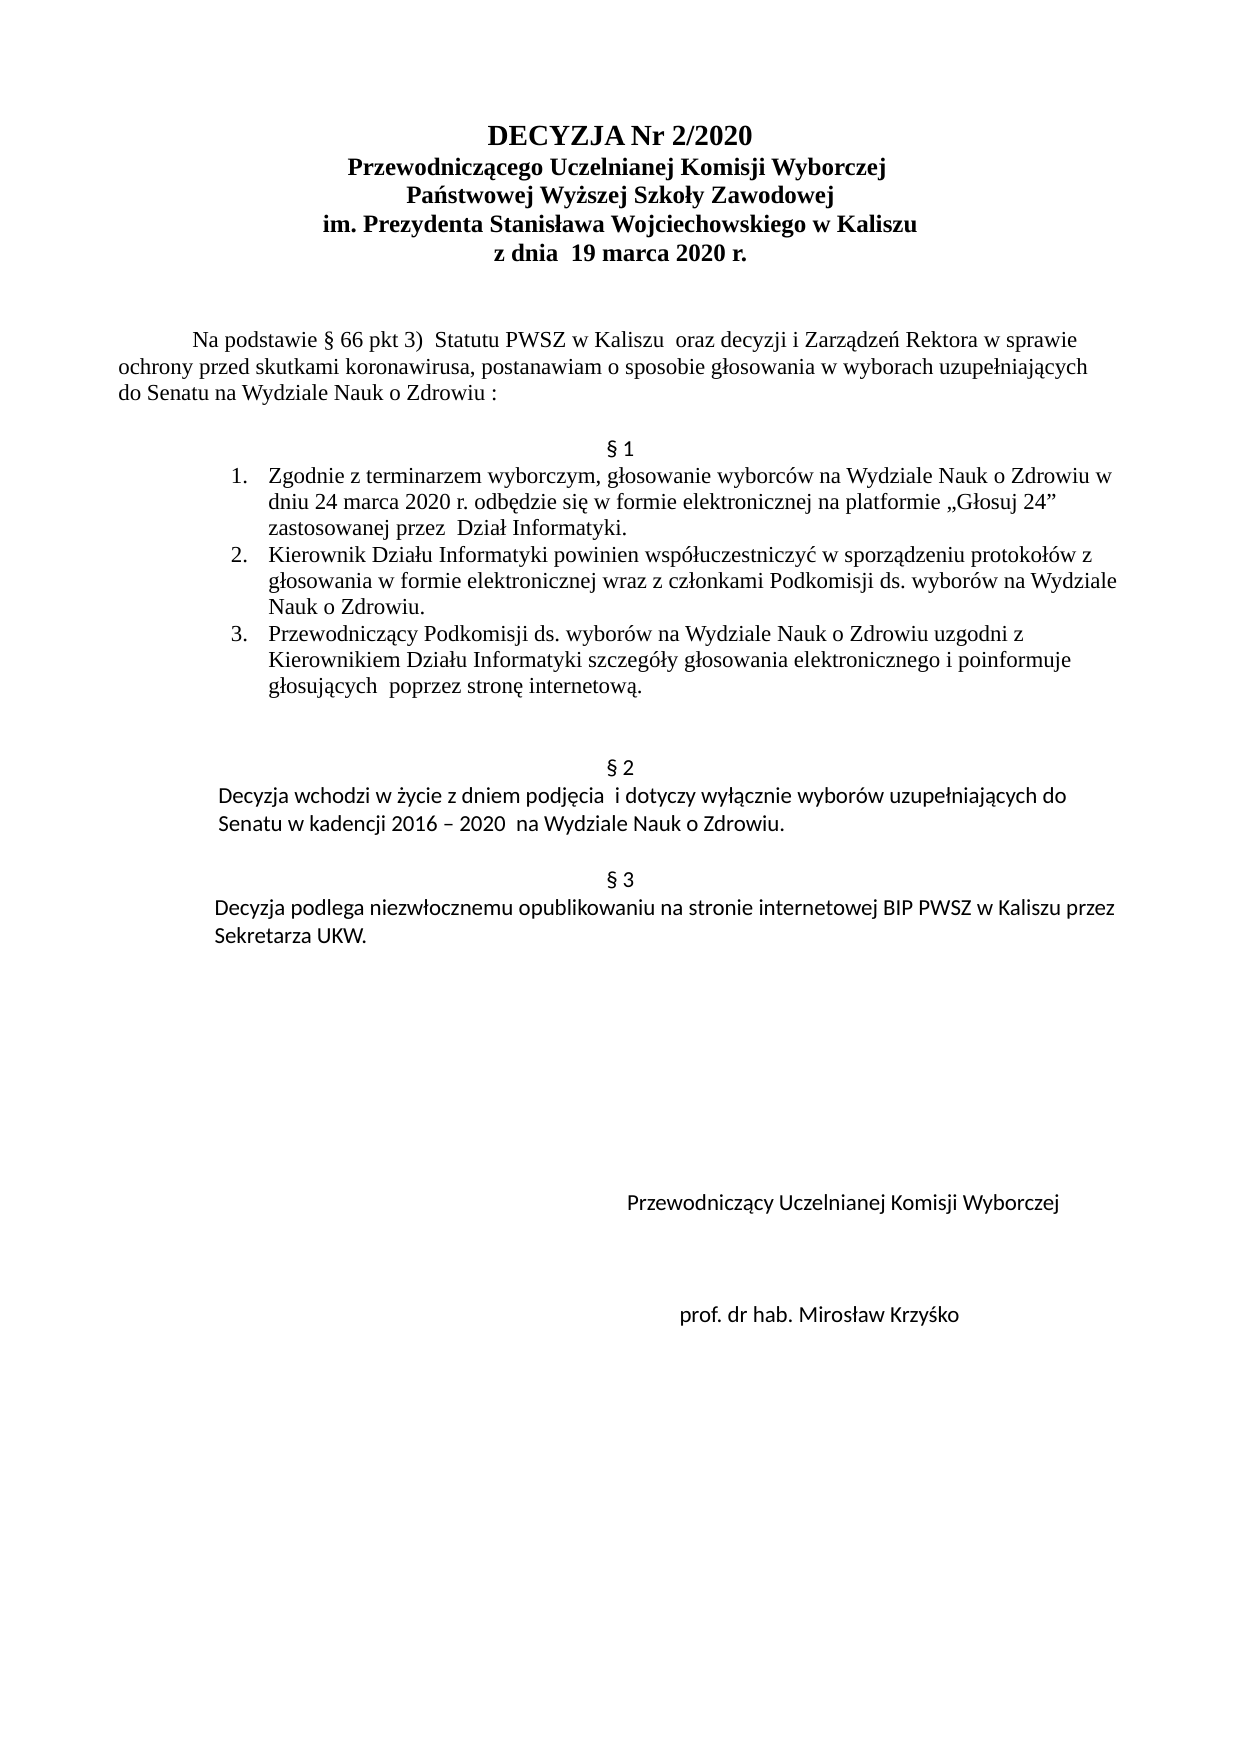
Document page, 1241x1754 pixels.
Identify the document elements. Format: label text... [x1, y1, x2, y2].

text § 2 [118, 753, 1122, 781]
text Państwowej Wyższej Szkoły Zawodowej [118, 180, 1122, 209]
text DECYZJA Nr 2/2020 [118, 118, 1122, 152]
text § 3 [118, 865, 1122, 893]
list Kierownik Działu Informatyki powinien współuczestniczyć w sporządzeniu protokołów z głosowania w formie elektronicznej wraz z członkami Podkomisji ds. wyborów na Wydziale Nauk o Zdrowiu. [231, 541, 1122, 620]
text § 1 [118, 434, 1122, 462]
text Przewodniczący Uczelnianej Komisji Wyborczej [118, 1188, 1122, 1216]
text Na podstawie § 66 pkt 3) Statutu PWSZ w Kaliszu oraz decyzji i Zarządzeń Rektora w sprawie ochrony przed skutkami koronawirusa, postanawiam o sposobie głosowania w wyborach uzupełniających do Senatu na Wydziale Nauk o Zdrowiu : [118, 324, 1122, 406]
text im. Prezydenta Stanisława Wojciechowskiego w Kaliszu [118, 209, 1122, 238]
list Zgodnie z terminarzem wyborczym, głosowanie wyborców na Wydziale Nauk o Zdrowiu w dniu 24 marca 2020 r. odbędzie się w formie elektronicznej na platformie „Głosuj 24” zastosowanej przez Dział Informatyki. [231, 462, 1122, 541]
text Decyzja podlega niezwłocznemu opublikowaniu na stronie internetowej BIP PWSZ w Kaliszu przez Sekretarza UKW. [214, 893, 1122, 949]
text z dnia 19 marca 2020 r. [118, 238, 1122, 267]
text prof. dr hab. Mirosław Krzyśko [118, 1300, 1122, 1328]
text Przewodniczącego Uczelnianej Komisji Wyborczej [118, 152, 1122, 180]
text Decyzja wchodzi w życie z dniem podjęcia i dotyczy wyłącznie wyborów uzupełniających do Senatu w kadencji 2016 – 2020 na Wydziale Nauk o Zdrowiu. [218, 781, 1122, 837]
list Przewodniczący Podkomisji ds. wyborów na Wydziale Nauk o Zdrowiu uzgodni z Kierownikiem Działu Informatyki szczegóły głosowania elektronicznego i poinformuje głosujących poprzez stronę internetową. [231, 620, 1122, 699]
